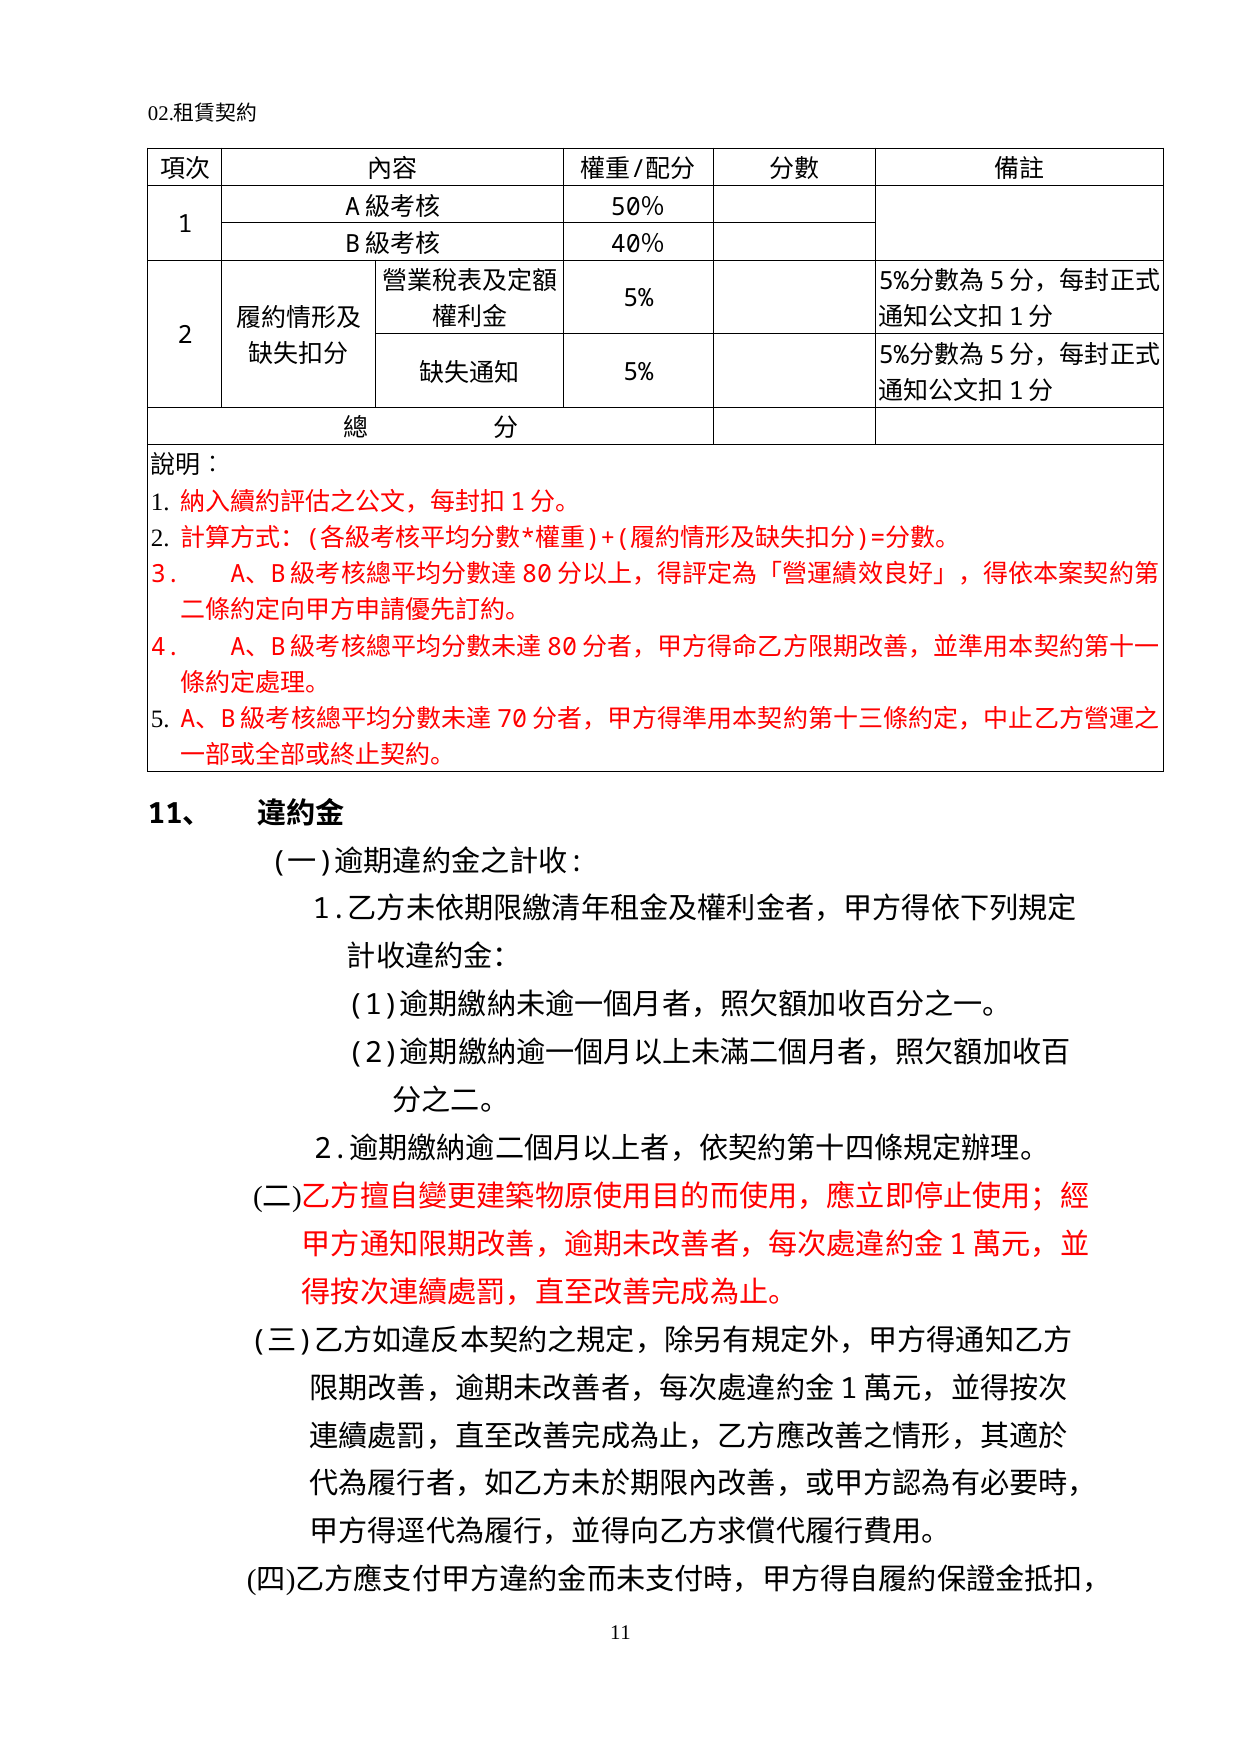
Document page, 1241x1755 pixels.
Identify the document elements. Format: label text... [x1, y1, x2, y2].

table_header 分數 [714, 149, 875, 185]
table_cell 缺失通知 [376, 334, 563, 407]
table_cell 營業稅表及定額權利金 [376, 261, 563, 333]
text (四)乙方應支付甲方違約金而未支付時，甲方得自履約保證金抵扣，不足時，仍得向乙方求償。 [247, 1551, 1093, 1599]
text 1.乙方未依期限繳清年租金及權利金者，甲方得依下列規定計收違約金： [312, 881, 1093, 976]
table_cell 5%分數為5分，每封正式通知公文扣1分 [876, 261, 1163, 333]
table_cell [876, 408, 1163, 444]
table_cell B級考核 [222, 223, 563, 259]
table_cell [714, 223, 875, 259]
table_cell [876, 186, 1163, 259]
table_cell 1 [148, 186, 221, 259]
table_cell 5% [564, 261, 713, 333]
table_cell 2 [148, 261, 221, 407]
table_cell 說明︰ 納入續約評估之公文，每封扣1分。 計算方式：(各級考核平均分數*權重)+(履約情形及缺失扣分)=分數。 A、B級考核總平均分數達80分以上，得評定為「營運績效良好」，得依本案契約第二條約定向甲方申請優先訂約。 A、B級考核總平均分數未達80分者，甲方得命乙方限期改善，並準用本契約第十一條約定處理。 A、B級考核總平均分數未達70分者，甲方得準用本契約第十三條約定，中止乙方營運之一部或全部或終止契約。 [148, 445, 1163, 771]
table_cell 總 分 [148, 408, 713, 444]
table_cell 40％ [564, 223, 713, 259]
table_header 項次 [148, 149, 221, 185]
table_header 備註 [876, 149, 1163, 185]
text (一)逾期違約金之計收: [148, 833, 1093, 881]
list 違約金 [148, 785, 1093, 833]
text (1)逾期繳納未逾一個月者，照欠額加收百分之一。 [266, 976, 1093, 1024]
text 2.逾期繳納逾二個月以上者，依契約第十四條規定辦理。 [236, 1120, 1093, 1168]
table_cell [714, 261, 875, 333]
table_header 權重/配分 [564, 149, 713, 185]
text (二)乙方擅自變更建築物原使用目的而使用，應立即停止使用；經甲方通知限期改善，逾期未改善者，每次處違約金1萬元，並得按次連續處罰，直至改善完成為止。 [253, 1168, 1093, 1312]
table_cell 5% [564, 334, 713, 407]
table_cell [714, 186, 875, 222]
table_cell [714, 334, 875, 407]
text (三)乙方如違反本契約之規定，除另有規定外，甲方得通知乙方限期改善，逾期未改善者，每次處違約金1萬元，並得按次連續處罰，直至改善完成為止，乙方應改善之情形，其適於代為履行者，如乙方未於期限內改善，或甲方認為有必要時，甲方得逕代為履行，並得向乙方求償代履行費用。 [250, 1312, 1093, 1551]
table_cell 50％ [564, 186, 713, 222]
table_cell [714, 408, 875, 444]
table_cell A級考核 [222, 186, 563, 222]
text (2)逾期繳納逾一個月以上未滿二個月者，照欠額加收百分之二。 [347, 1024, 1093, 1120]
table_cell 5%分數為5分，每封正式通知公文扣1分 [876, 334, 1163, 407]
table_cell 履約情形及缺失扣分 [222, 261, 375, 407]
table_header 內容 [222, 149, 563, 185]
